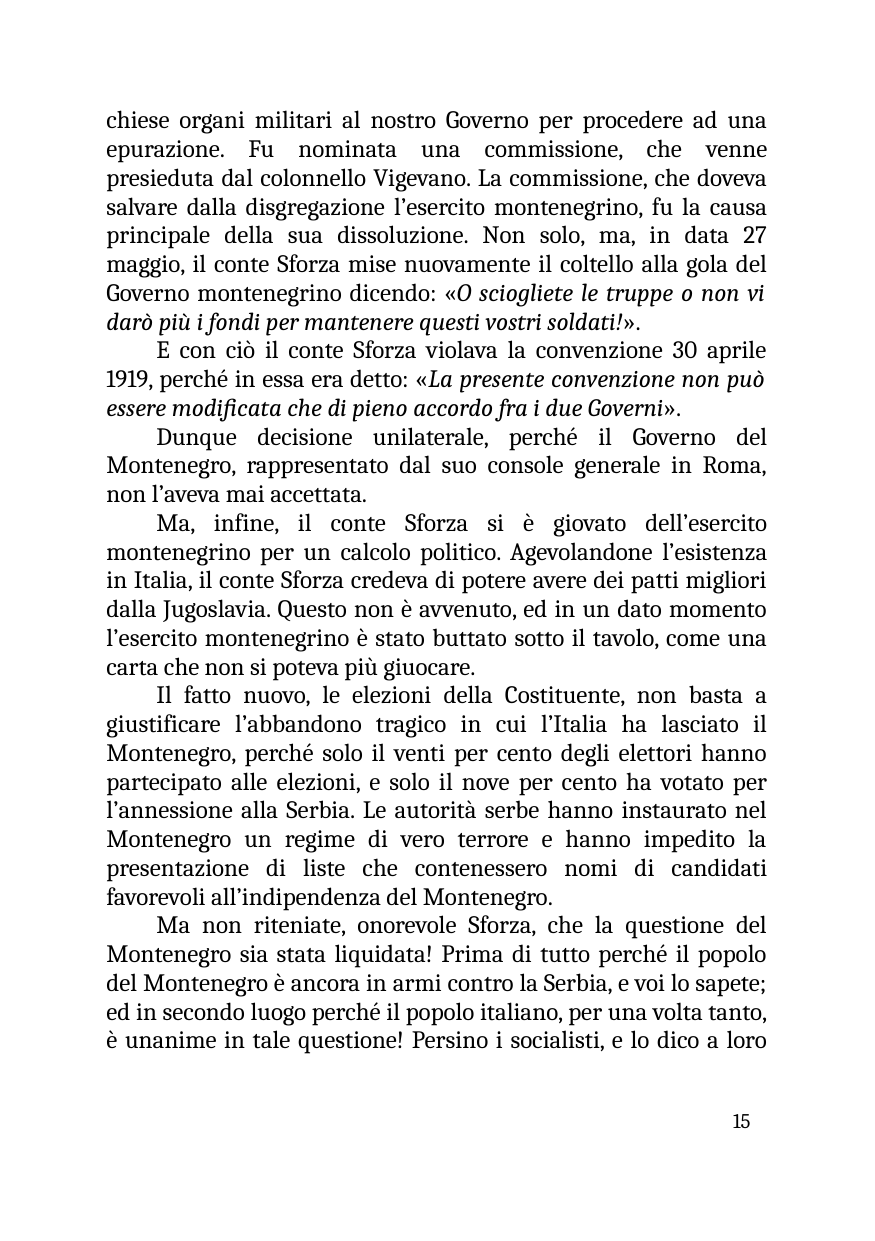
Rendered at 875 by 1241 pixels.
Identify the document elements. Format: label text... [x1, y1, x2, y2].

text Ma, infine, il conte Sforza si è giovato dell’esercito montenegrino per un calcolo politico. Agevolandone l’esistenza in Italia, il conte Sforza credeva di potere avere dei patti migliori dalla Jugoslavia. Questo non è avvenuto, ed in un dato momento l’esercito montenegrino è stato buttato sotto il tavolo, come una carta che non si poteva più giuocare. [106, 509, 768, 681]
text chiese organi militari al nostro Governo per procedere ad una epurazione. Fu nominata una commissione, che venne presieduta dal colonnello Vigevano. La commissione, che doveva salvare dalla disgregazione l’esercito montenegrino, fu la causa principale della sua dissoluzione. Non solo, ma, in data 27 maggio, il conte Sforza mise nuovamente il coltello alla gola del Governo montenegrino dicendo: «O sciogliete le truppe o non vi darò più i fondi per mantenere questi vostri soldati!». [106, 106, 768, 336]
text Il fatto nuovo, le elezioni della Costituente, non basta a giustificare l’abbandono tragico in cui l’Italia ha lasciato il Montenegro, perché solo il venti per cento degli elettori hanno partecipato alle elezioni, e solo il nove per cento ha votato per l’annessione alla Serbia. Le autorità serbe hanno instaurato nel Montenegro un regime di vero terrore e hanno impedito la presentazione di liste che contenessero nomi di candidati favorevoli all’indipendenza del Montenegro. [106, 681, 768, 911]
text E con ciò il conte Sforza violava la convenzione 30 aprile 1919, perché in essa era detto: «La presente convenzione non può essere modificata che di pieno accordo fra i due Governi». [106, 336, 768, 422]
text Ma non riteniate, onorevole Sforza, che la questione del Montenegro sia stata liquidata! Prima di tutto perché il popolo del Montenegro è ancora in armi contro la Serbia, e voi lo sapete; ed in secondo luogo perché il popolo italiano, per una volta tanto, è unanime in tale questione! Persino i socialisti, e lo dico a loro [106, 911, 768, 1055]
text Dunque decisione unilaterale, perché il Governo del Montenegro, rappresentato dal suo console generale in Roma, non l’aveva mai accettata. [106, 422, 768, 509]
